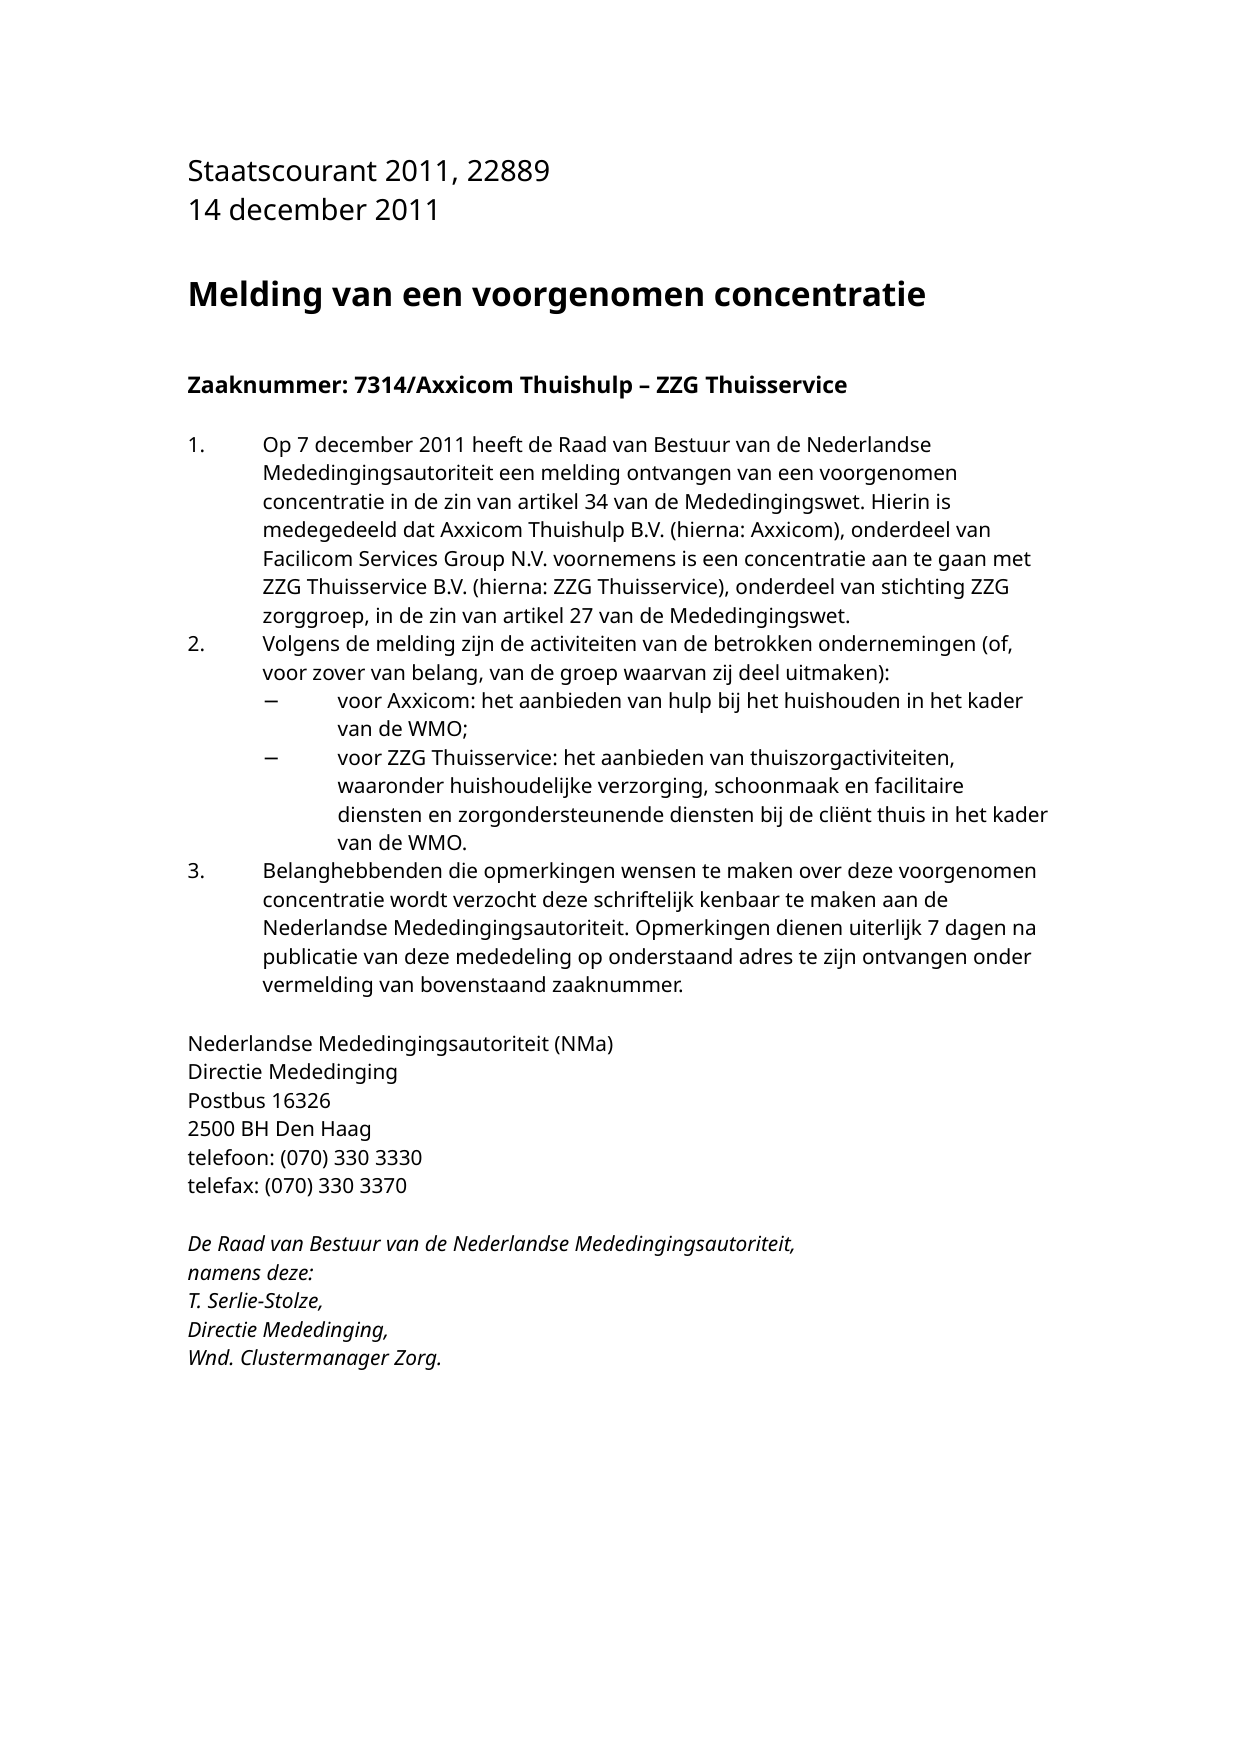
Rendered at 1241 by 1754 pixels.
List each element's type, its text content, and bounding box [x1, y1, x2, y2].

text telefax: (070) 330 3370 [187, 1171, 1053, 1199]
text Wnd. Clustermanager Zorg. [187, 1343, 1053, 1372]
text Nederlandse Mededingingsautoriteit (NMa) [187, 1029, 1053, 1057]
text Staatscourant 2011, 22889 [187, 150, 1053, 190]
text Directie Mededinging, [187, 1315, 1053, 1343]
text namens deze: [187, 1258, 1053, 1286]
list Op 7 december 2011 heeft de Raad van Bestuur van de Nederlandse Mededingingsautoriteit een melding ontvangen van een voorgenomen concentratie in de zin van artikel 34 van de Mededingingswet. Hierin is medegedeeld dat Axxicom Thuishulp B.V. (hierna: Axxicom), onderdeel van Facilicom Services Group N.V. voornemens is een concentratie aan te gaan met ZZG Thuisservice B.V. (hierna: ZZG Thuisservice), onderdeel van stichting ZZG zorggroep, in de zin van artikel 27 van de Mededingingswet. [187, 430, 1053, 629]
text 2500 BH Den Haag [187, 1114, 1053, 1143]
list Volgens de melding zijn de activiteiten van de betrokken ondernemingen (of, [187, 629, 1053, 658]
text Directie Mededinging [187, 1057, 1053, 1086]
text De Raad van Bestuur van de Nederlandse Mededingingsautoriteit, [187, 1229, 1053, 1258]
list voor Axxicom: het aanbieden van hulp bij het huishouden in het kader van de WMO; [262, 686, 1053, 743]
text 14 december 2011 [187, 190, 1053, 229]
list Belanghebbenden die opmerkingen wensen te maken over deze voorgenomen concentratie wordt verzocht deze schriftelijk kenbaar te maken aan de Nederlandse Mededingingsautoriteit. Opmerkingen dienen uiterlijk 7 dagen na publicatie van deze mededeling op onderstaand adres te zijn ontvangen onder vermelding van bovenstaand zaaknummer. [187, 857, 1053, 999]
text Postbus 16326 [187, 1086, 1053, 1114]
subtitle Melding van een voorgenomen concentratie [187, 271, 1053, 316]
text telefoon: (070) 330 3330 [187, 1143, 1053, 1171]
list voor zover van belang, van de groep waarvan zij deel uitmaken): [187, 658, 1053, 686]
text T. Serlie-Stolze, [187, 1286, 1053, 1315]
list voor ZZG Thuisservice: het aanbieden van thuiszorgactiviteiten, waaronder huishoudelijke verzorging, schoonmaak en facilitaire diensten en zorgondersteunende diensten bij de cliënt thuis in het kader van de WMO. [262, 743, 1053, 857]
subtitle Zaaknummer: 7314/Axxicom Thuishulp – ZZG Thuisservice [187, 369, 1053, 400]
